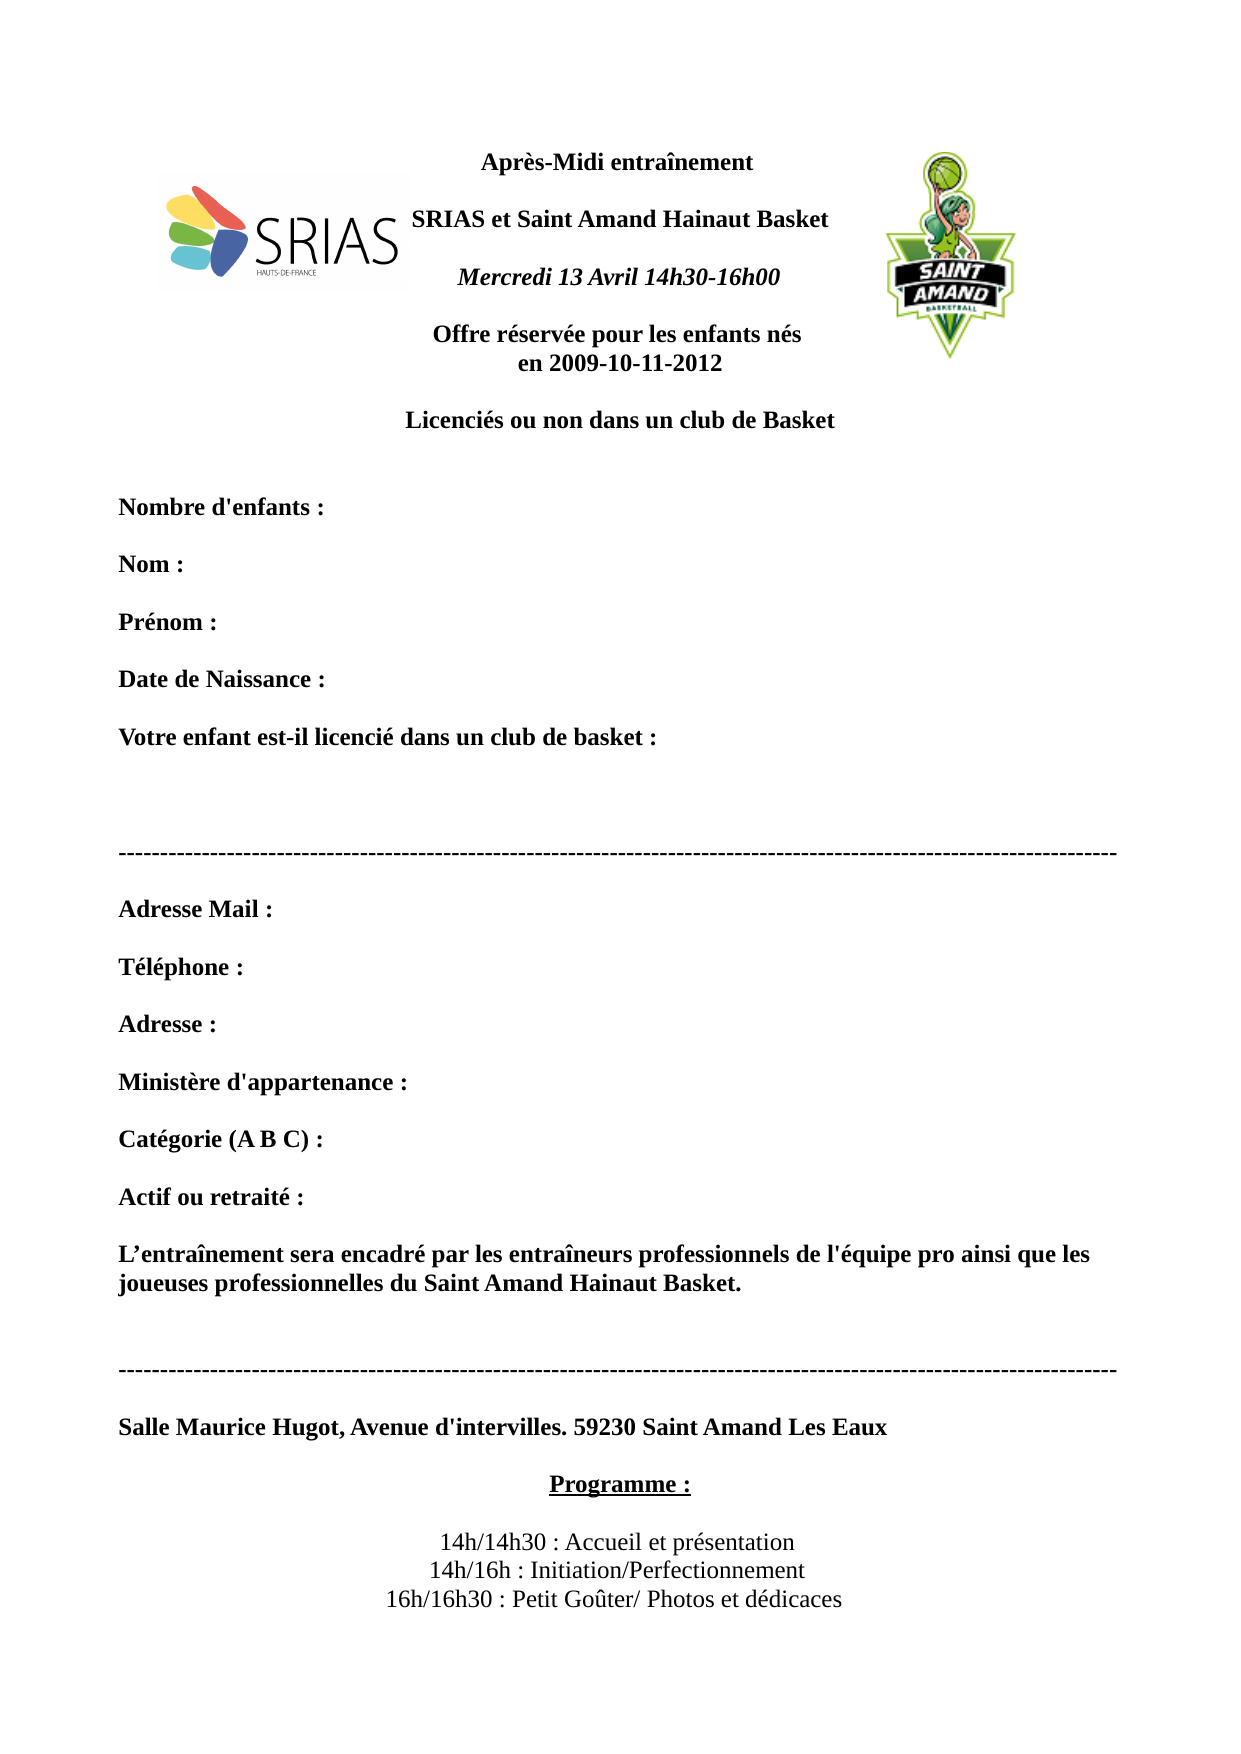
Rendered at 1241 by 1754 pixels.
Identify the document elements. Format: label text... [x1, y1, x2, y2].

text Adresse Mail : [118, 894, 1122, 923]
text [1016, 319, 1122, 348]
text Offre réservée pour les enfants nés [118, 319, 886, 348]
text Prénom : [118, 607, 1122, 636]
picture [886, 152, 1016, 359]
text 14h/14h30 : Accueil et présentation [118, 1527, 1122, 1556]
text Votre enfant est-il licencié dans un club de basket : [118, 722, 1122, 751]
text Catégorie (A B C) : [118, 1124, 1122, 1153]
text Mercredi 13 Avril 14h30-16h00 [412, 262, 886, 291]
text Nom : [118, 549, 1122, 578]
text Date de Naissance : [118, 664, 1122, 693]
text Ministère d'appartenance : [118, 1067, 1122, 1096]
picture [155, 172, 412, 291]
text 16h/16h30 : Petit Goûter/ Photos et dédicaces [118, 1584, 1122, 1613]
text Programme : [118, 1469, 1122, 1498]
text Actif ou retraité : [118, 1182, 1122, 1211]
text Salle Maurice Hugot, Avenue d'intervilles. 59230 Saint Amand Les Eaux [118, 1412, 1122, 1441]
text L’entraînement sera encadré par les entraîneurs professionnels de l'équipe pro ainsi que les joueuses professionnelles du Saint Amand Hainaut Basket. [118, 1239, 1122, 1297]
text Licenciés ou non dans un club de Basket [118, 406, 1122, 434]
text Téléphone : [118, 952, 1122, 981]
text ------------------------------------------------------------------------------------------------------------------------ [118, 837, 1122, 866]
text [118, 262, 155, 291]
text ------------------------------------------------------------------------------------------------------------------------ [118, 1354, 1122, 1383]
text Nombre d'enfants : [118, 492, 1122, 521]
text SRIAS et Saint Amand Hainaut Basket [412, 204, 886, 233]
text Après-Midi entraînement [118, 147, 1122, 176]
text en 2009-10-11-2012 [118, 348, 1122, 377]
text [1016, 204, 1122, 233]
text 14h/16h : Initiation/Perfectionnement [118, 1556, 1122, 1584]
text [118, 204, 155, 233]
text [1016, 262, 1122, 291]
text Adresse : [118, 1009, 1122, 1038]
